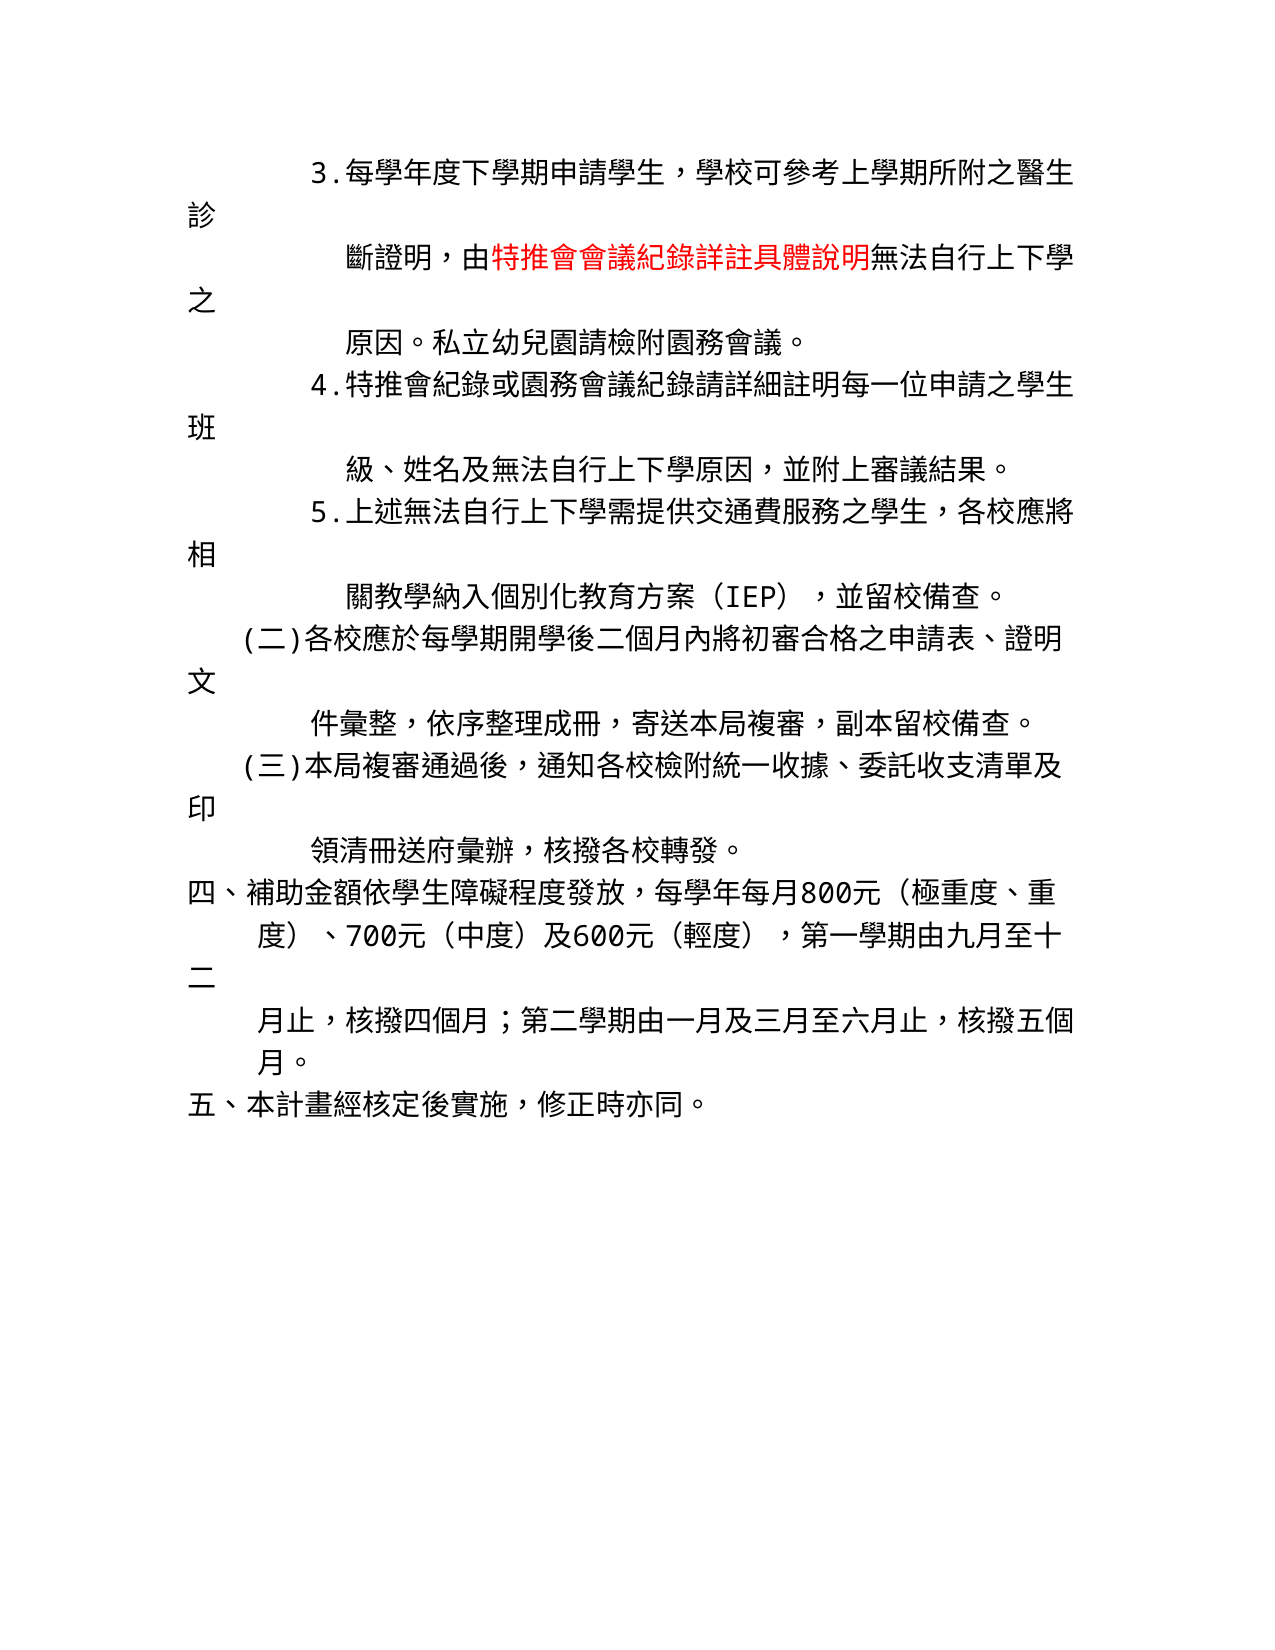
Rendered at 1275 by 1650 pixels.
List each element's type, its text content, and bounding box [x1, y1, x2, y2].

text 月止，核撥四個月；第二學期由一月及三月至六月止，核撥五個 [187, 997, 1087, 1039]
text 五、本計畫經核定後實施，修正時亦同。 [187, 1082, 1087, 1124]
text 領清冊送府彙辦，核撥各校轉發。 [187, 828, 1087, 870]
text 級、姓名及無法自行上下學原因，並附上審議結果。 [187, 446, 1087, 489]
text 5.上述無法自行上下學需提供交通費服務之學生，各校應將相 [187, 489, 1087, 573]
text 4.特推會紀錄或園務會議紀錄請詳細註明每一位申請之學生班 [187, 362, 1087, 446]
text 斷證明，由特推會會議紀錄詳註具體說明無法自行上下學之 [187, 235, 1087, 319]
text (二)各校應於每學期開學後二個月內將初審合格之申請表、證明文 [187, 616, 1087, 701]
text 四、補助金額依學生障礙程度發放，每學年每月800元（極重度、重 [187, 870, 1087, 912]
text 原因。私立幼兒園請檢附園務會議。 [187, 319, 1087, 362]
text 度）、700元（中度）及600元（輕度），第一學期由九月至十二 [187, 912, 1087, 997]
text 關教學納入個別化教育方案（IEP），並留校備查。 [187, 573, 1087, 616]
text (三)本局複審通過後，通知各校檢附統一收據、委託收支清單及印 [187, 743, 1087, 828]
text 件彙整，依序整理成冊，寄送本局複審，副本留校備查。 [187, 701, 1087, 743]
text 3.每學年度下學期申請學生，學校可參考上學期所附之醫生診 [187, 150, 1087, 235]
text 月。 [187, 1039, 1087, 1082]
